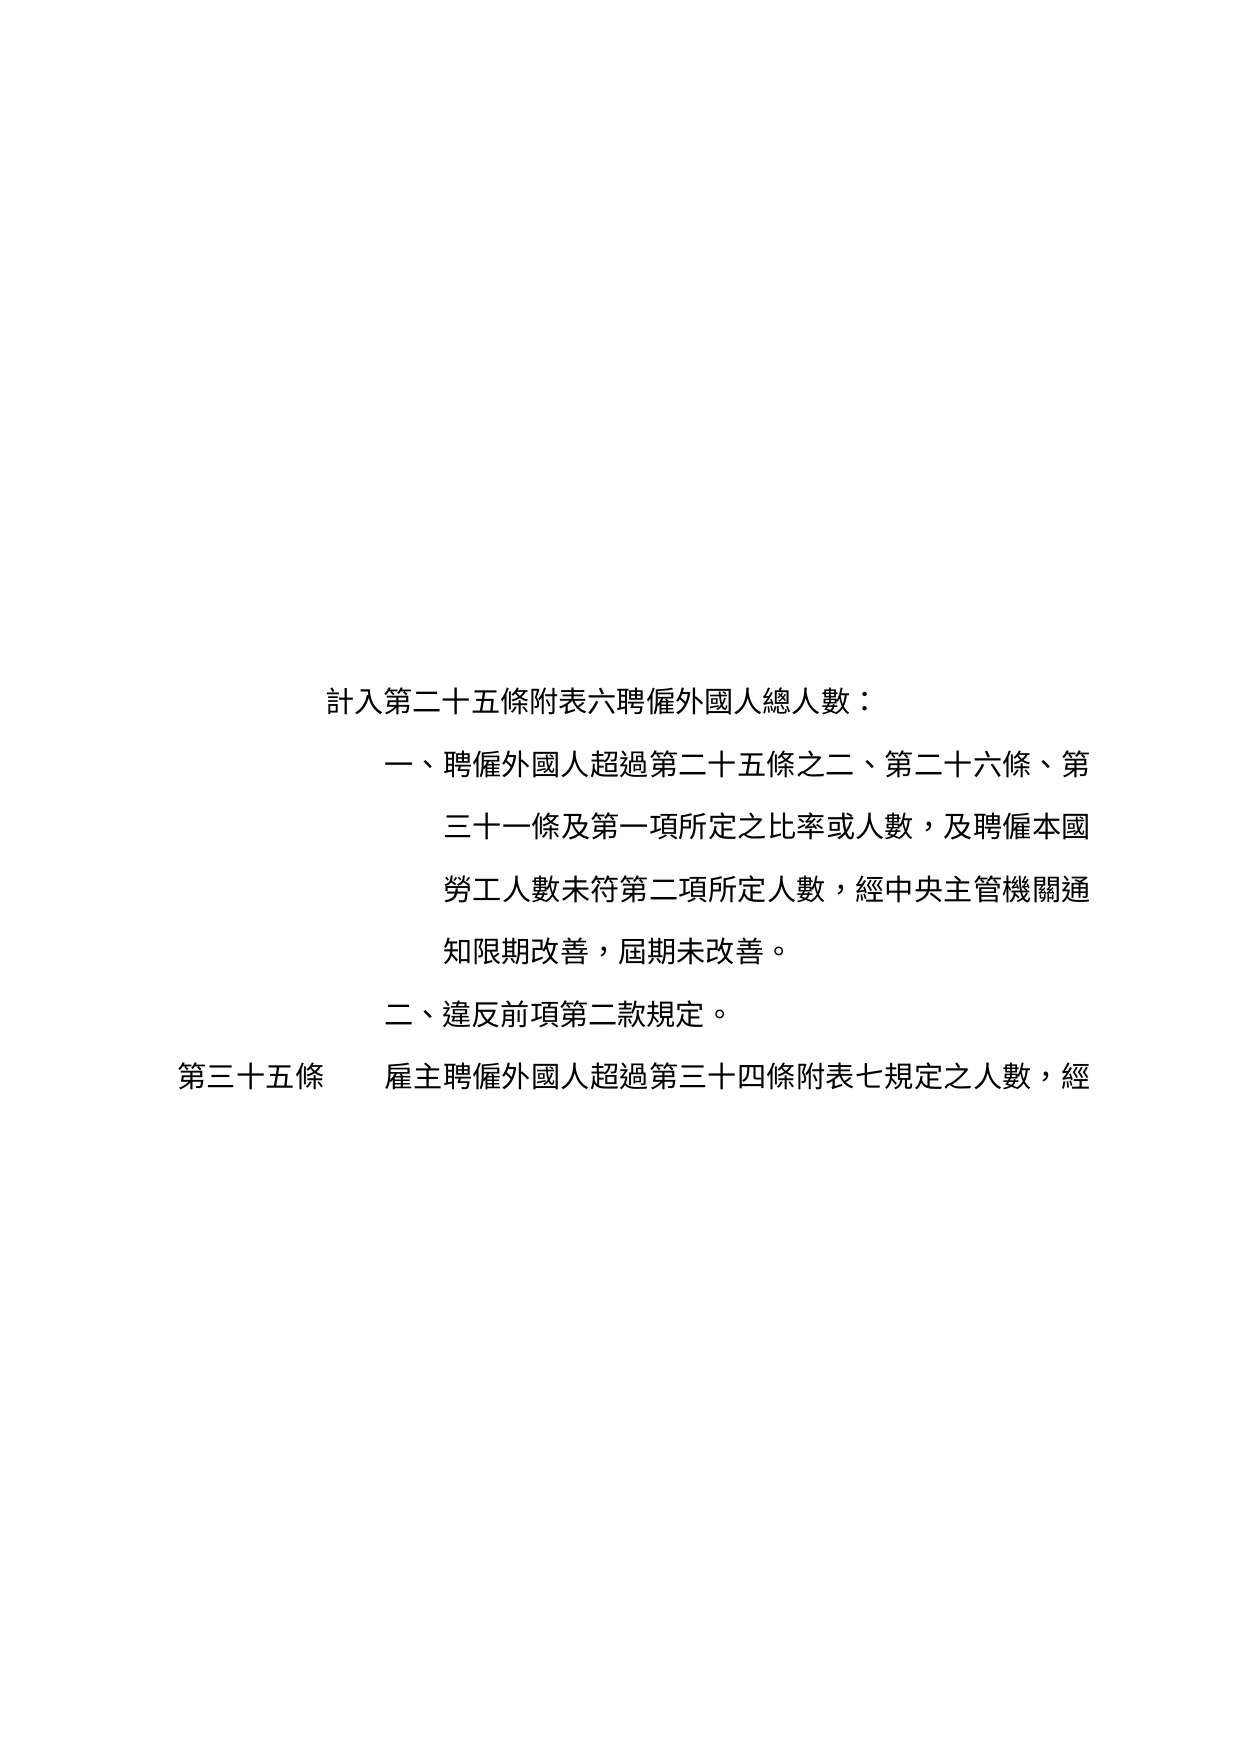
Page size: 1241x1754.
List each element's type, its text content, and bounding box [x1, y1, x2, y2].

text 二、違反前項第二款規定。 [384, 971, 1092, 1033]
text 計入第二十五條附表六聘僱外國人總人數： [325, 658, 1092, 721]
text 第三十五條 雇主聘僱外國人超過第三十四條附表七規定之人數，經 [177, 1033, 1092, 1096]
text 一、聘僱外國人超過第二十五條之二、第二十六條、第三十一條及第一項所定之比率或人數，及聘僱本國勞工人數未符第二項所定人數，經中央主管機關通知限期改善，屆期未改善。 [384, 721, 1092, 971]
